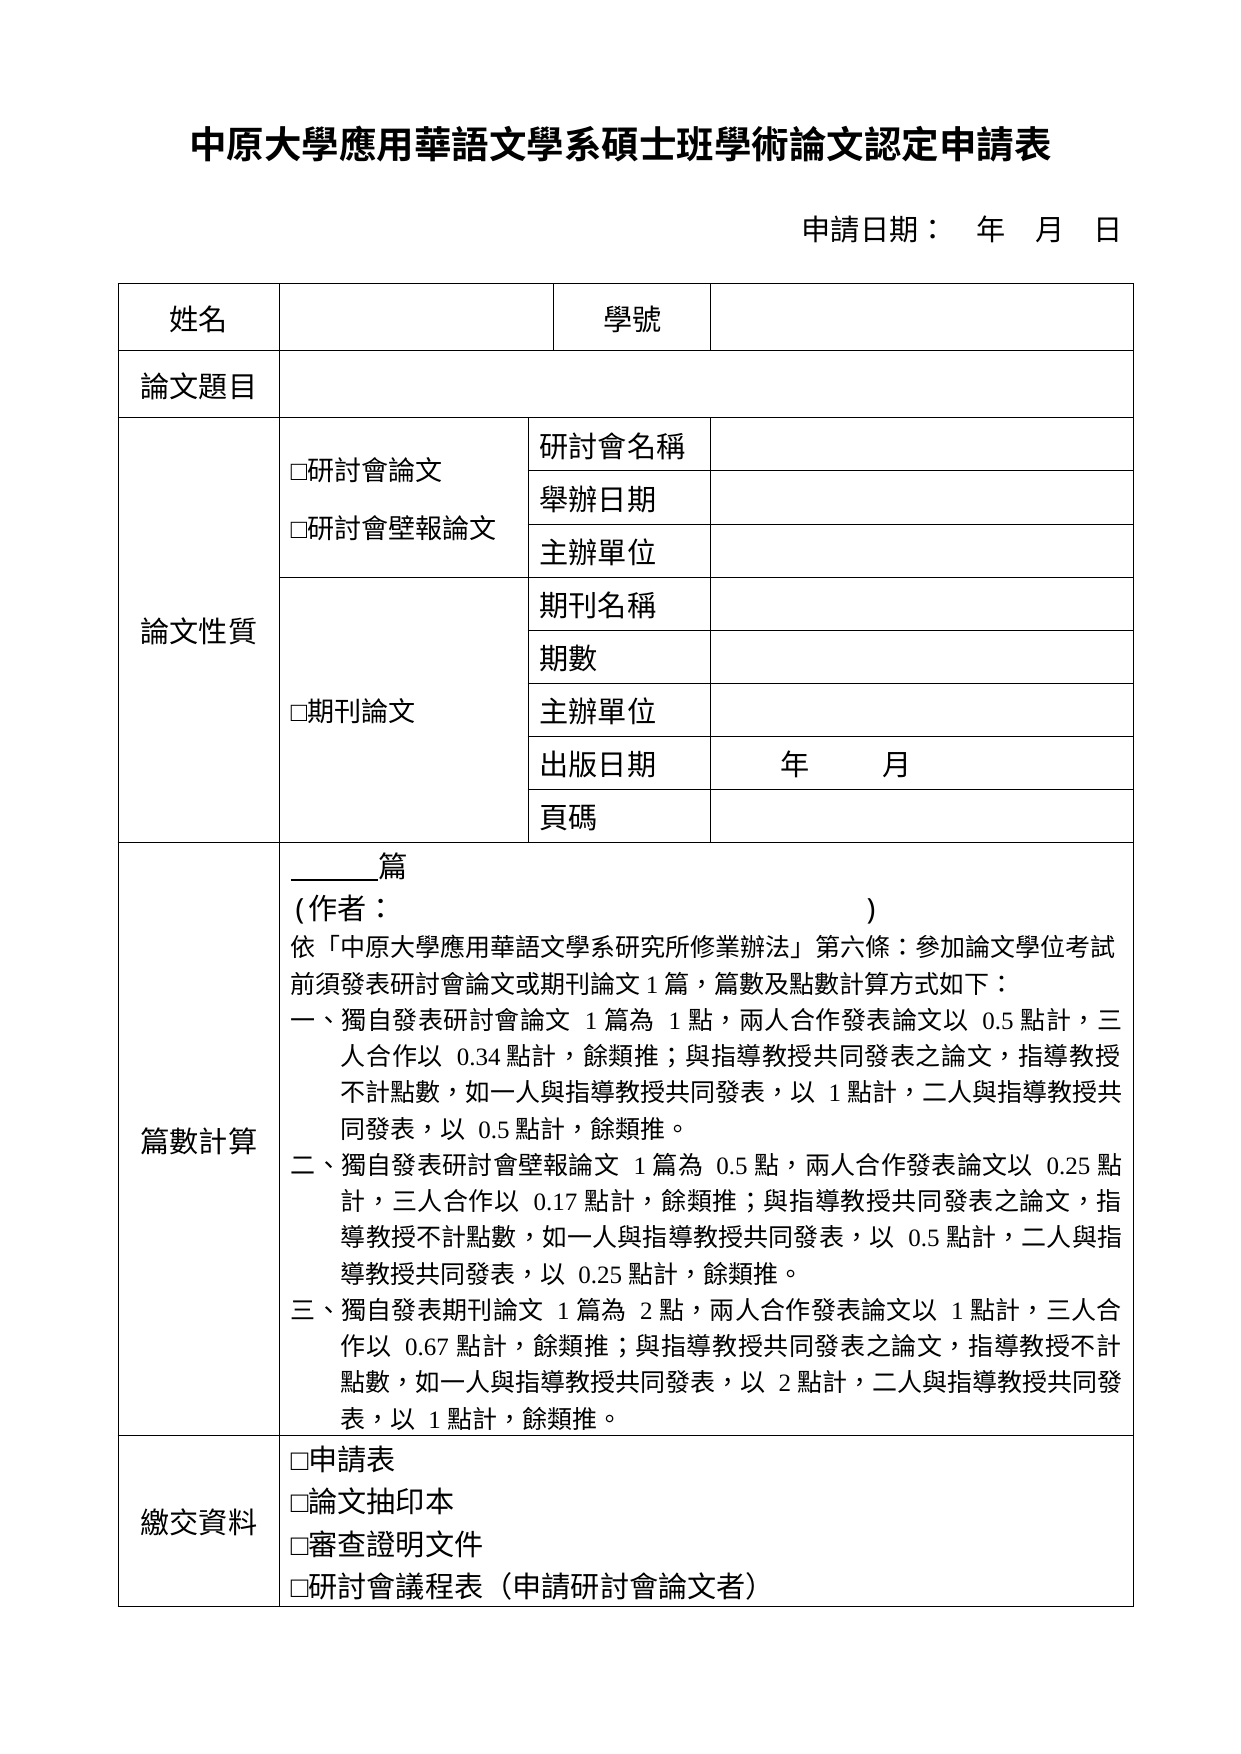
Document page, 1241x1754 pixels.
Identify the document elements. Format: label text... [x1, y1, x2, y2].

table_cell [711, 525, 1133, 577]
text 中原大學應用華語文學系碩士班學術論文認定申請表 [118, 114, 1122, 169]
table_cell 主辦單位 [529, 684, 710, 736]
table_cell [711, 631, 1133, 683]
table_header [711, 284, 1133, 350]
table_cell 頁碼 [529, 790, 710, 842]
table_cell 篇數計算 [119, 843, 279, 1435]
table_cell 論文題目 [119, 351, 279, 417]
table_cell [711, 684, 1133, 736]
table_cell 主辦單位 [529, 525, 710, 577]
table_cell [711, 578, 1133, 630]
table_cell □期刊論文 [280, 578, 528, 842]
table_header 姓名 [119, 284, 279, 350]
table_cell [711, 790, 1133, 842]
table_cell 出版日期 [529, 737, 710, 789]
table_cell [711, 418, 1133, 470]
table_cell 篇 (作者： ) 依「中原大學應用華語文學系研究所修業辦法」第六條：參加論文學位考試前須發表研討會論文或期刊論文1 篇，篇數及點數計算方式如下： 一、獨自發表研討會論文 1 篇為 1 點，兩人合作發表論文以 0.5 點計，三人合作以 0.34點計，餘類推；與指導教授共同發表之論文，指導教授不計點數，如一人與指導教授共同發表，以 1 點計，二人與指導教授共同發表，以 0.5 點計，餘類推。 二、獨自發表研討會壁報論文 1 篇為 0.5 點，兩人合作發表論文以 0.25 點計，三人合作以 0.17 點計，餘類推；與指導教授共同發表之論文，指導教授不計點數，如一人與指導教授共同發表，以 0.5 點計，二人與指導教授共同發表，以 0.25 點計，餘類推。 三、獨自發表期刊論文 1 篇為 2 點，兩人合作發表論文以 1 點計，三人合作以 0.67 點計，餘類推；與指導教授共同發表之論文，指導教授不計點數，如一人與指導教授共同發表，以 2 點計，二人與指導教授共同發表，以 1 點計，餘類推。 [280, 843, 1133, 1435]
table_cell 期數 [529, 631, 710, 683]
table_cell 舉辦日期 [529, 471, 710, 523]
table_cell 研討會名稱 [529, 418, 710, 470]
table_cell 論文性質 [119, 418, 279, 842]
text 申請日期： 年 月 日 [118, 206, 1122, 248]
table_cell 年 月 [711, 737, 1133, 789]
table_header [280, 284, 553, 350]
table_cell [280, 351, 1133, 417]
table_cell [711, 471, 1133, 523]
table_cell 繳交資料 [119, 1436, 279, 1606]
table_cell □申請表 □論文抽印本 □審查證明文件 □研討會議程表（申請研討會論文者） [280, 1436, 1133, 1606]
table_cell 期刊名稱 [529, 578, 710, 630]
table_cell □研討會論文 □研討會壁報論文 [280, 418, 528, 577]
table_header 學號 [554, 284, 710, 350]
